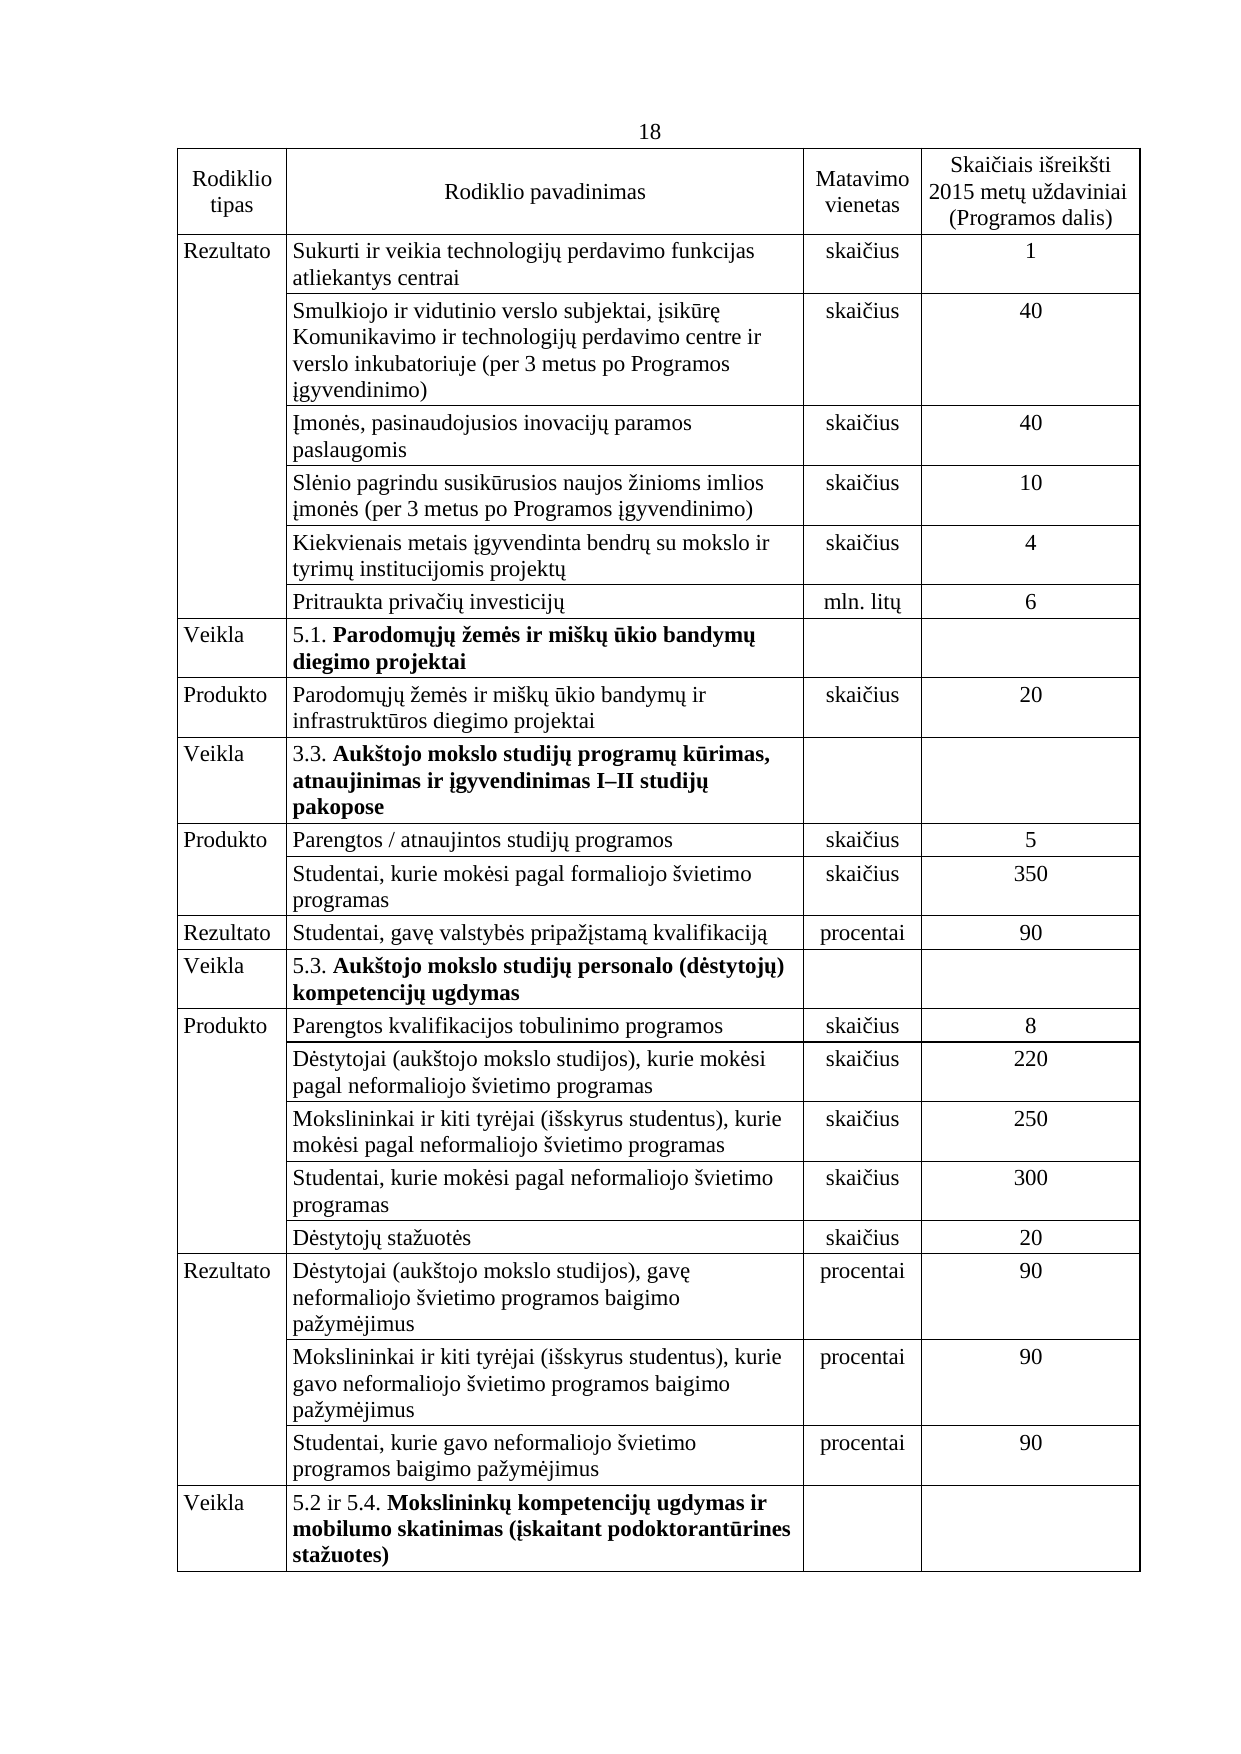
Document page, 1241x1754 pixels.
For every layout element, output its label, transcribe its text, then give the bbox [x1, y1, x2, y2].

table_header Rodiklio pavadinimas [287, 149, 803, 233]
table_cell Dėstytojai (aukštojo mokslo studijos), gavę neformaliojo švietimo programos baigimo pažymėjimus [287, 1254, 803, 1339]
table_cell Veikla [178, 950, 286, 1008]
table_cell Studentai, kurie mokėsi pagal neformaliojo švietimo programas [287, 1162, 803, 1220]
table_cell Parengtos kvalifikacijos tobulinimo programos [287, 1009, 803, 1041]
table_cell skaičius [804, 678, 921, 737]
table_cell 1 [922, 235, 1139, 293]
table_cell Dėstytojų stažuotės [287, 1221, 803, 1253]
table_cell skaičius [804, 466, 921, 524]
table_cell 5.3. Aukštojo mokslo studijų personalo (dėstytojų) kompetencijų ugdymas [287, 950, 803, 1008]
table_cell 20 [922, 1221, 1139, 1253]
table_cell 5 [922, 824, 1139, 856]
table_cell skaičius [804, 1221, 921, 1253]
table_cell [922, 738, 1139, 822]
table_cell [922, 950, 1139, 1008]
table_cell skaičius [804, 1009, 921, 1041]
table_cell 250 [922, 1102, 1139, 1161]
table_cell 5.1. Parodomųjų žemės ir miškų ūkio bandymų diegimo projektai [287, 619, 803, 677]
table_cell [922, 619, 1139, 677]
table_cell 8 [922, 1009, 1139, 1041]
table_cell [804, 619, 921, 677]
table_cell Mokslininkai ir kiti tyrėjai (išskyrus studentus), kurie gavo neformaliojo švietimo programos baigimo pažymėjimus [287, 1340, 803, 1425]
table_cell Produkto [178, 824, 286, 915]
table_cell Kiekvienais metais įgyvendinta bendrų su mokslo ir tyrimų institucijomis projektų [287, 526, 803, 584]
table_cell 220 [922, 1043, 1139, 1101]
table_cell skaičius [804, 857, 921, 915]
table_cell Parengtos / atnaujintos studijų programos [287, 824, 803, 856]
table_cell 4 [922, 526, 1139, 584]
table_cell Parodomųjų žemės ir miškų ūkio bandymų ir infrastruktūros diegimo projektai [287, 678, 803, 737]
table_cell Produkto [178, 678, 286, 737]
table_cell skaičius [804, 1102, 921, 1161]
table_cell Veikla [178, 1486, 286, 1571]
table_cell 5.2 ir 5.4. Mokslininkų kompetencijų ugdymas ir mobilumo skatinimas (įskaitant podoktorantūrines stažuotes) [287, 1486, 803, 1571]
table_cell procentai [804, 1340, 921, 1425]
table_cell 20 [922, 678, 1139, 737]
table_header Skaičiais išreikšti 2015 metų uždaviniai (Programos dalis) [922, 149, 1139, 233]
table_cell 6 [922, 585, 1139, 617]
table_cell Studentai, kurie mokėsi pagal formaliojo švietimo programas [287, 857, 803, 915]
table_cell mln. litų [804, 585, 921, 617]
table_cell Rezultato [178, 1254, 286, 1485]
table_cell [804, 738, 921, 822]
table_cell skaičius [804, 1162, 921, 1220]
table_cell 350 [922, 857, 1139, 915]
table_cell Slėnio pagrindu susikūrusios naujos žinioms imlios įmonės (per 3 metus po Programos įgyvendinimo) [287, 466, 803, 524]
table_cell Studentai, kurie gavo neformaliojo švietimo programos baigimo pažymėjimus [287, 1426, 803, 1485]
table_header Matavimo vienetas [804, 149, 921, 233]
table_cell Mokslininkai ir kiti tyrėjai (išskyrus studentus), kurie mokėsi pagal neformaliojo švietimo programas [287, 1102, 803, 1161]
table_cell [804, 950, 921, 1008]
table_cell Pritraukta privačių investicijų [287, 585, 803, 617]
table_cell procentai [804, 916, 921, 948]
table_cell 40 [922, 406, 1139, 465]
table_cell skaičius [804, 294, 921, 405]
table_cell 40 [922, 294, 1139, 405]
table_cell Rezultato [178, 235, 286, 617]
table_cell Veikla [178, 738, 286, 822]
table_cell 90 [922, 1254, 1139, 1339]
table_cell Rezultato [178, 916, 286, 948]
table_cell skaičius [804, 406, 921, 465]
table_cell Veikla [178, 619, 286, 677]
table_cell [922, 1486, 1139, 1571]
table_cell skaičius [804, 526, 921, 584]
table_cell 10 [922, 466, 1139, 524]
table_cell Sukurti ir veikia technologijų perdavimo funkcijas atliekantys centrai [287, 235, 803, 293]
table_cell skaičius [804, 1043, 921, 1101]
table_cell Produkto [178, 1009, 286, 1253]
table_cell skaičius [804, 235, 921, 293]
table_cell Įmonės, pasinaudojusios inovacijų paramos paslaugomis [287, 406, 803, 465]
table_cell Smulkiojo ir vidutinio verslo subjektai, įsikūrę Komunikavimo ir technologijų perdavimo centre ir verslo inkubatoriuje (per 3 metus po Programos įgyvendinimo) [287, 294, 803, 405]
table_cell 300 [922, 1162, 1139, 1220]
table_cell Dėstytojai (aukštojo mokslo studijos), kurie mokėsi pagal neformaliojo švietimo programas [287, 1043, 803, 1101]
table_cell 90 [922, 1426, 1139, 1485]
table_cell procentai [804, 1426, 921, 1485]
table_cell skaičius [804, 824, 921, 856]
table_cell 90 [922, 916, 1139, 948]
table_cell 90 [922, 1340, 1139, 1425]
table_cell Studentai, gavę valstybės pripažįstamą kvalifikaciją [287, 916, 803, 948]
table_cell procentai [804, 1254, 921, 1339]
table_cell [804, 1486, 921, 1571]
table_header Rodiklio tipas [178, 149, 286, 233]
table_cell 3.3. Aukštojo mokslo studijų programų kūrimas, atnaujinimas ir įgyvendinimas I–II studijų pakopose [287, 738, 803, 822]
